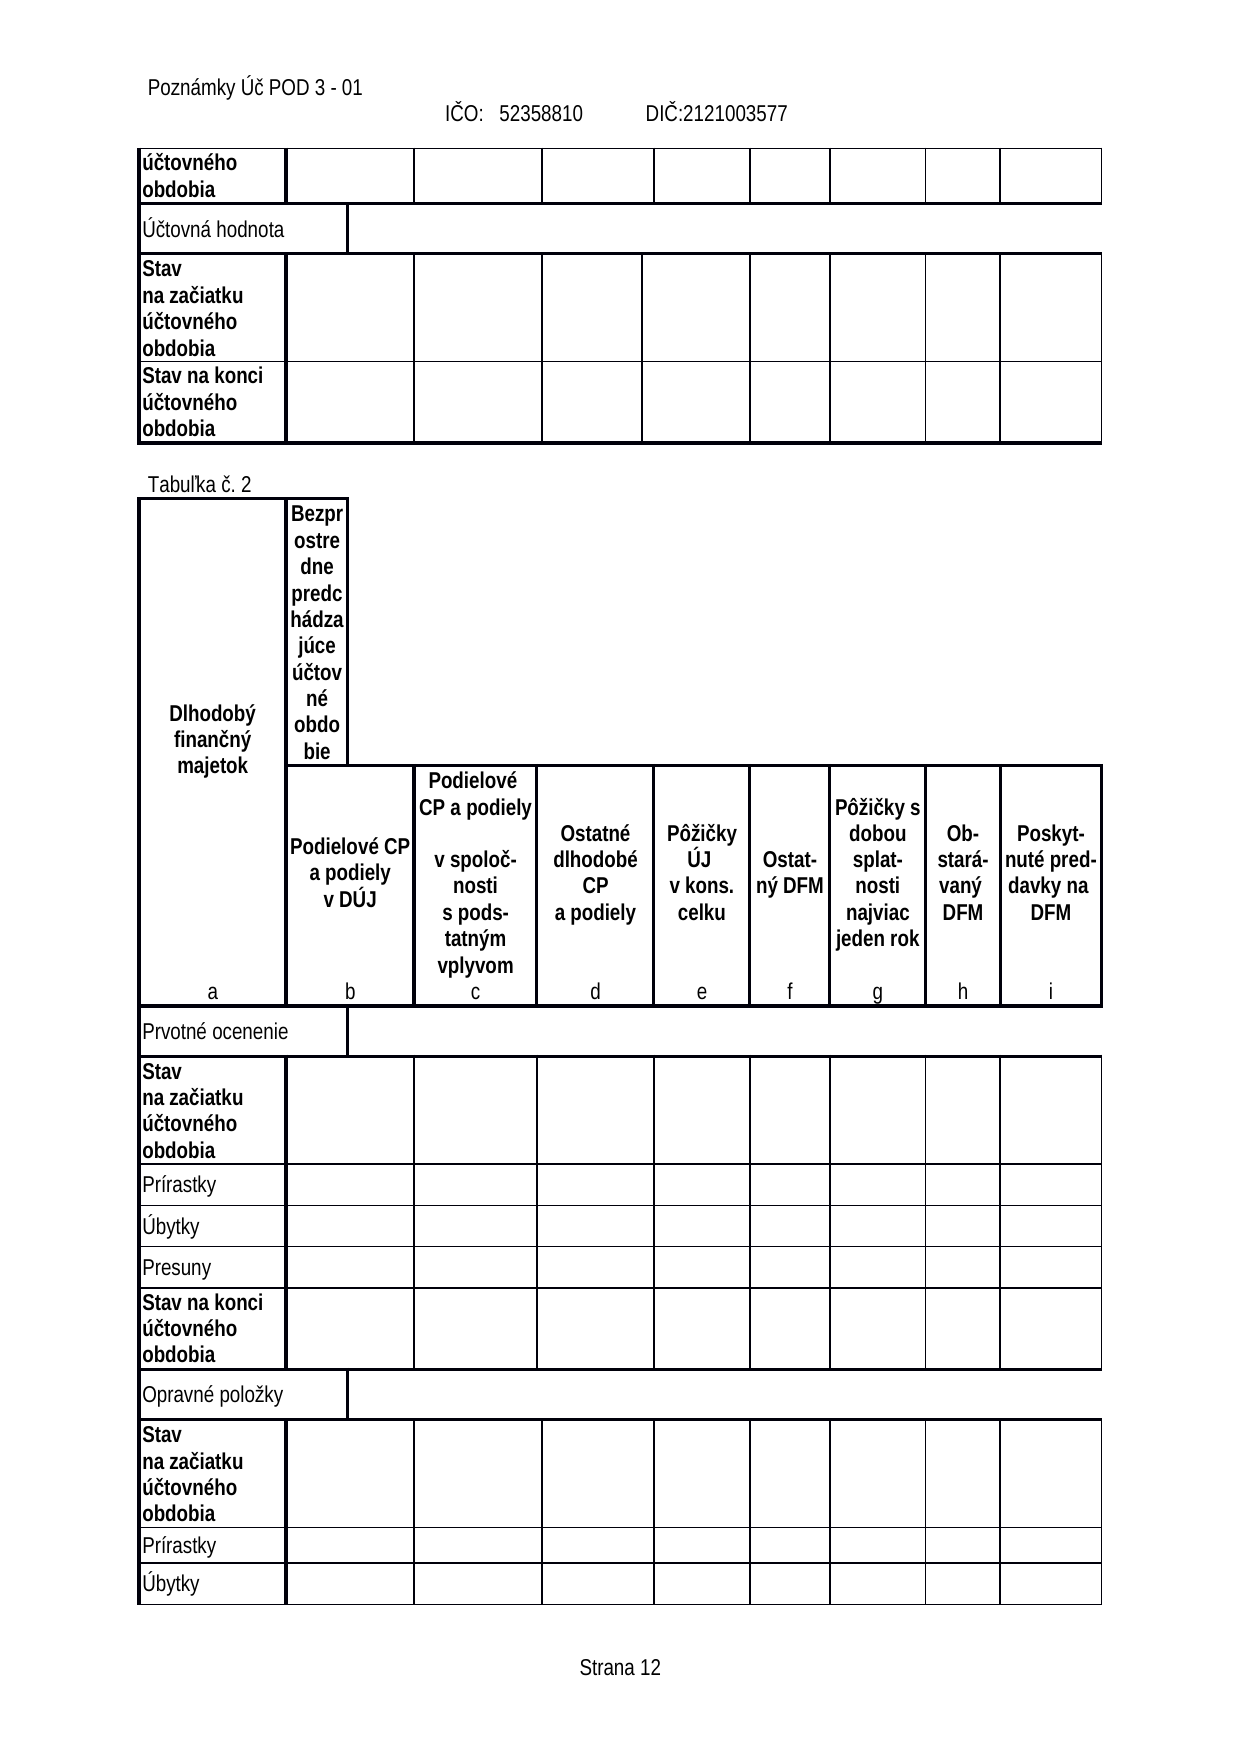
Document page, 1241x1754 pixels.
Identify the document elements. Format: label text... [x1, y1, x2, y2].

table_cell [655, 1247, 749, 1287]
table_cell [543, 149, 653, 202]
table_cell c [416, 978, 535, 1004]
table_cell [415, 1247, 536, 1287]
table_cell [751, 1421, 829, 1527]
table_cell [926, 1206, 999, 1246]
table_cell [926, 362, 999, 441]
table_cell [288, 255, 413, 361]
table_cell [831, 255, 925, 361]
table_cell [288, 1058, 413, 1163]
table_cell Ob-stará-vaný DFM [927, 767, 999, 978]
table_cell [751, 1247, 829, 1287]
table_cell [1001, 149, 1101, 202]
table_cell [1001, 362, 1101, 441]
table_cell Pôžičky s dobou splat-nosti najviac jeden rok [831, 767, 924, 978]
table_cell účtovného obdobia [141, 149, 284, 202]
table_cell [415, 1528, 541, 1562]
table_cell [538, 1058, 653, 1163]
table_cell h [927, 978, 999, 1004]
table_cell Stav na konci účtovného obdobia [141, 1289, 284, 1368]
table_cell [543, 362, 641, 441]
table_cell [538, 1247, 653, 1287]
table_cell [415, 149, 541, 202]
table_cell [926, 1528, 999, 1562]
table_cell Prírastky [141, 1528, 284, 1562]
table_cell [415, 1206, 536, 1246]
table_cell Podielové CP a podiely v spoloč-nosti s pods-tatným vplyvom [416, 767, 535, 978]
table_cell [831, 1247, 925, 1287]
table_cell Ostat-ný DFM [751, 767, 828, 978]
table_header Dlhodobý finančný majetok [141, 500, 284, 978]
table_cell [543, 255, 641, 361]
table_cell [831, 149, 925, 202]
table_cell [415, 1289, 536, 1368]
table_cell [1001, 1206, 1101, 1246]
table_cell [543, 1564, 653, 1603]
table_cell [288, 1247, 413, 1287]
table_cell [831, 1206, 925, 1246]
table_cell Úbytky [141, 1206, 284, 1246]
table_cell [415, 1165, 536, 1204]
table_cell Prírastky [141, 1165, 284, 1204]
table_cell Poskyt-nuté pred-davky na DFM [1002, 767, 1100, 978]
table_cell [1001, 255, 1101, 361]
table_cell [751, 1058, 829, 1163]
table_cell [288, 1206, 413, 1246]
table_cell [926, 1247, 999, 1287]
table_cell [655, 149, 749, 202]
table_cell Stav na začiatku účtovného obdobia [141, 1058, 284, 1163]
table_cell [288, 1165, 413, 1204]
table_cell [831, 1528, 925, 1562]
table_cell [926, 1165, 999, 1204]
table_cell Opravné položky [141, 1371, 346, 1418]
table_cell [643, 362, 749, 441]
table_cell [655, 1528, 749, 1562]
table_cell Pôžičky ÚJ v kons. celku [655, 767, 748, 978]
table_cell g [831, 978, 924, 1004]
table_cell [415, 255, 541, 361]
table_cell [415, 1058, 536, 1163]
table_cell [831, 362, 925, 441]
table_cell [926, 255, 999, 361]
table_cell [288, 1421, 413, 1527]
table_cell [751, 1528, 829, 1562]
table_cell [543, 1528, 653, 1562]
table_cell [926, 1564, 999, 1603]
table_cell Úbytky [141, 1564, 284, 1603]
table_cell [1001, 1289, 1101, 1368]
table_cell [655, 1421, 749, 1527]
table_cell [288, 1289, 413, 1368]
table_cell [926, 1289, 999, 1368]
table_cell [1001, 1564, 1101, 1603]
table_cell Prvotné ocenenie [141, 1008, 346, 1054]
table_cell Stav na začiatku účtovného obdobia [141, 1421, 284, 1527]
table_cell b [288, 978, 412, 1004]
table_cell [655, 1206, 749, 1246]
table_cell [1001, 1058, 1101, 1163]
table_cell [751, 1206, 829, 1246]
table_cell [415, 1421, 541, 1527]
table_cell [751, 1165, 829, 1204]
table_cell [831, 1289, 925, 1368]
table_cell [538, 1165, 653, 1204]
table_cell [538, 1206, 653, 1246]
table_cell [1001, 1247, 1101, 1287]
table_cell Podielové CP a podiely v DÚJ [288, 767, 412, 978]
text Tabuľka č. 2 [148, 471, 1092, 497]
table_cell Stav na konci účtovného obdobia [141, 362, 284, 441]
table_header Bezprostredne predchádzajúce účtovné obdobie [288, 500, 346, 764]
table_cell [655, 1564, 749, 1603]
table_cell [415, 362, 541, 441]
table_cell [288, 1528, 413, 1562]
table_cell e [655, 978, 748, 1004]
table_cell [538, 1289, 653, 1368]
table_cell [831, 1421, 925, 1527]
table_cell [751, 255, 829, 361]
table_cell i [1002, 978, 1100, 1004]
table_cell Presuny [141, 1247, 284, 1287]
table_cell Ostatné dlhodobé CP a podiely [538, 767, 652, 978]
table_cell [1001, 1165, 1101, 1204]
table_cell d [538, 978, 652, 1004]
table_cell [751, 1564, 829, 1603]
table_cell [751, 362, 829, 441]
table_cell [288, 149, 413, 202]
table_cell [926, 1421, 999, 1527]
table_cell [415, 1564, 541, 1603]
table_cell [831, 1564, 925, 1603]
table_cell [831, 1165, 925, 1204]
table_cell [655, 1289, 749, 1368]
table_cell [643, 255, 749, 361]
table_cell a [141, 978, 284, 1004]
table_cell [288, 1564, 413, 1603]
table_cell [751, 149, 829, 202]
table_cell Účtovná hodnota [141, 205, 346, 252]
table_cell [1001, 1528, 1101, 1562]
table_cell [1001, 1421, 1101, 1527]
table_cell f [751, 978, 828, 1004]
table_cell [288, 362, 413, 441]
table_cell [831, 1058, 925, 1163]
table_cell [655, 1165, 749, 1204]
table_cell [751, 1289, 829, 1368]
table_cell [926, 1058, 999, 1163]
table_cell Stav na začiatku účtovného obdobia [141, 255, 284, 361]
table_cell [655, 1058, 749, 1163]
table_cell [543, 1421, 653, 1527]
table_cell [926, 149, 999, 202]
